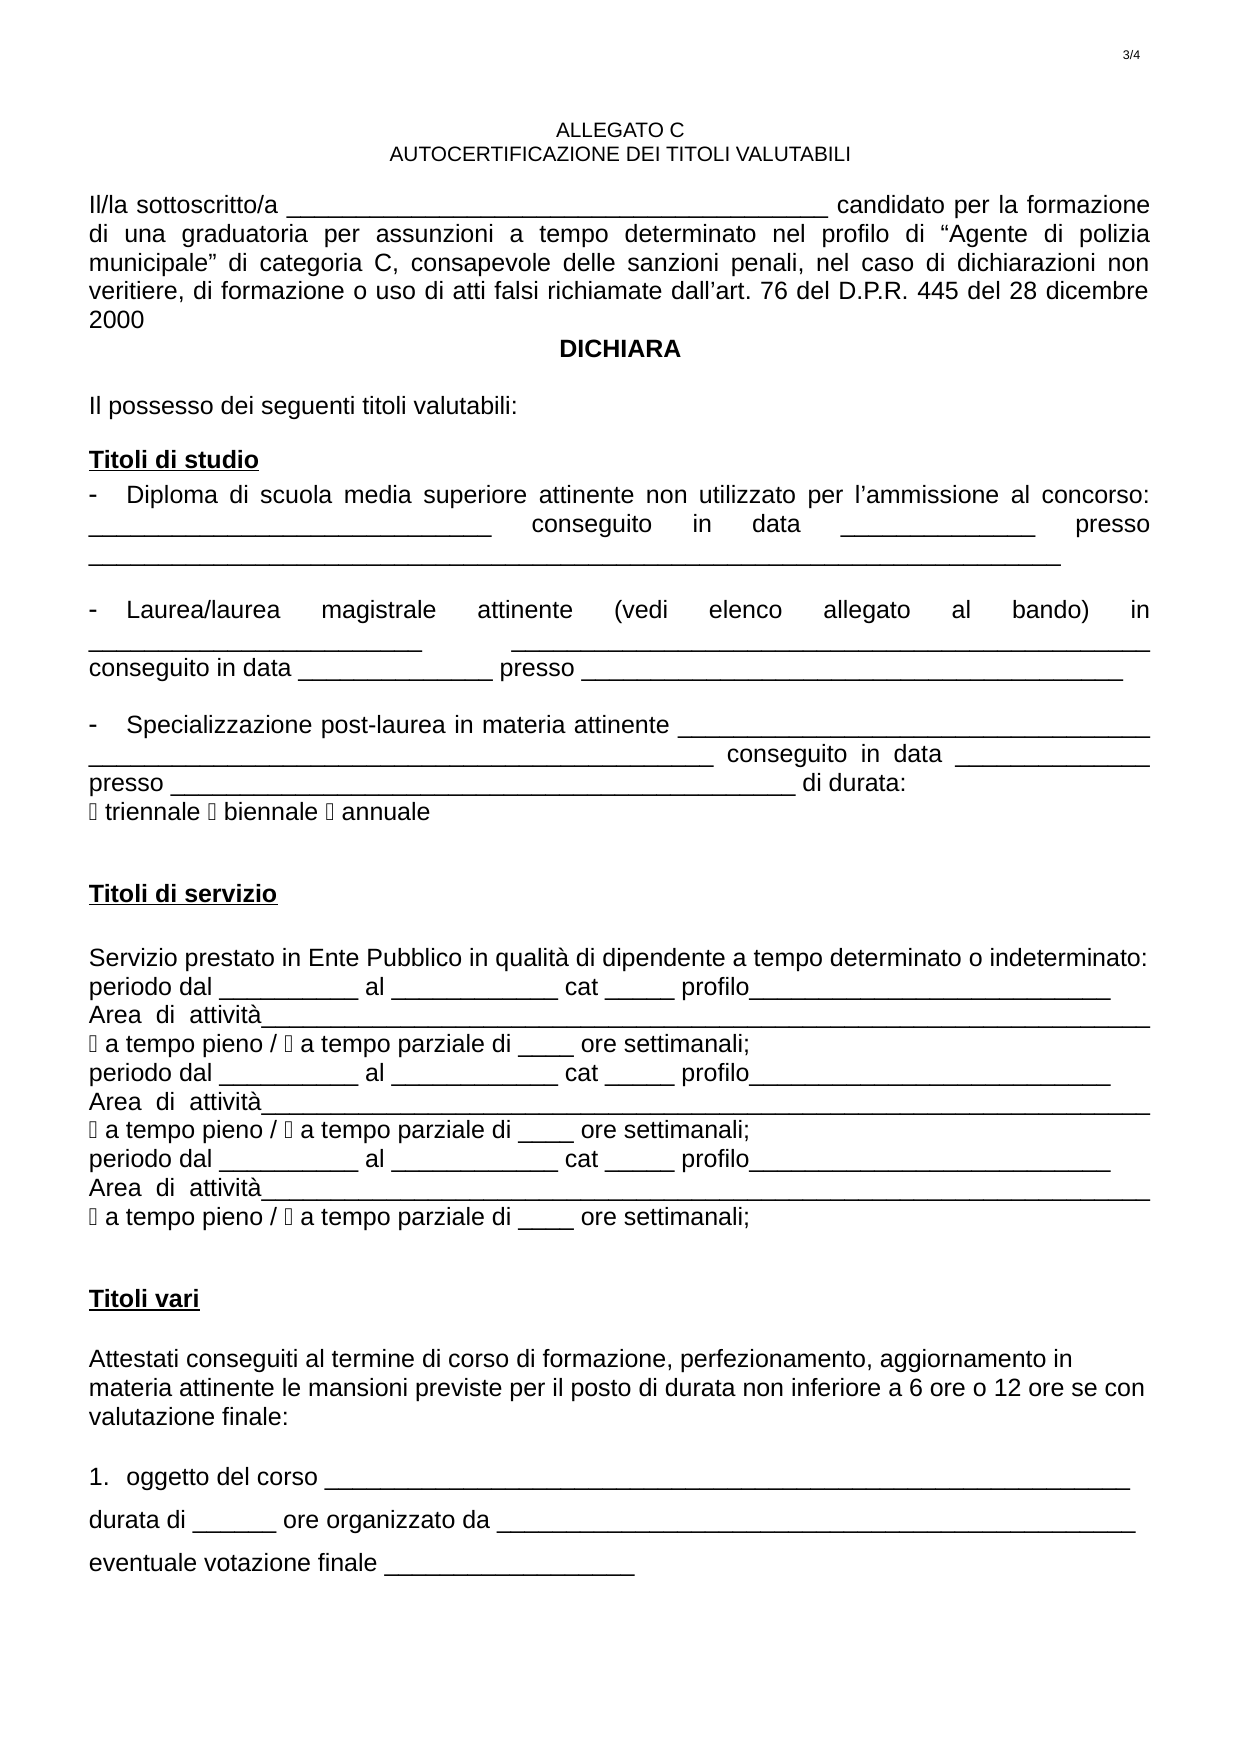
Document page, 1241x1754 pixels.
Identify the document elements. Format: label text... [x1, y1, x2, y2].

text Area di attività________________________________________________________________  a tempo pieno /  a tempo parziale di ____ ore settimanali; [89, 1000, 1152, 1058]
subtitle Titoli di servizio [89, 879, 1152, 908]
text periodo dal __________ al ____________ cat _____ profilo__________________________ [89, 1058, 1152, 1087]
list Specializzazione post-laurea in materia attinente __________________________________ _____________________________________________ conseguito in data ______________ presso _____________________________________________ di durata: [89, 710, 1152, 797]
text AUTOCERTIFICAZIONE DEI TITOLI VALUTABILI [89, 142, 1152, 166]
text periodo dal __________ al ____________ cat _____ profilo__________________________ [89, 1144, 1152, 1173]
subtitle Titoli vari [89, 1284, 1152, 1313]
subtitle oggetto del corso __________________________________________________________ durata di ______ ore organizzato da ______________________________________________ eventuale votazione finale __________________ [89, 1462, 1152, 1577]
text Area di attività________________________________________________________________  a tempo pieno /  a tempo parziale di ____ ore settimanali; [89, 1173, 1152, 1231]
subtitle Titoli di studio [89, 445, 1152, 474]
subtitle Il/la sottoscritto/a _______________________________________ candidato per la formazione di una graduatoria per assunzioni a tempo determinato nel profilo di “Agente di polizia municipale” di categoria C, consapevole delle sanzioni penali, nel caso di dichiarazioni non veritiere, di formazione o uso di atti falsi richiamate dall’art. 76 del D.P.R. 445 del 28 dicembre 2000 [89, 190, 1152, 334]
text Il possesso dei seguenti titoli valutabili: [89, 391, 1152, 420]
list Laurea/laurea magistrale attinente (vedi elenco allegato al bando) in ________________________ ______________________________________________ conseguito in data ______________ presso _______________________________________ [89, 595, 1152, 681]
subtitle Attestati conseguiti al termine di corso di formazione, perfezionamento, aggiornamento in materia attinente le mansioni previste per il posto di durata non inferiore a 6 ore o 12 ore se con valutazione finale: [89, 1344, 1152, 1431]
text ALLEGATO C [89, 118, 1152, 142]
subtitle DICHIARA [89, 334, 1152, 362]
text  triennale  biennale  annuale [89, 797, 1152, 825]
list Diploma di scuola media superiore attinente non utilizzato per l’ammissione al concorso: _____________________________ conseguito in data ______________ presso ______________________________________________________________________ [89, 480, 1152, 566]
text Servizio prestato in Ente Pubblico in qualità di dipendente a tempo determinato o indeterminato: [89, 943, 1152, 972]
text Area di attività________________________________________________________________  a tempo pieno /  a tempo parziale di ____ ore settimanali; [89, 1087, 1152, 1144]
text periodo dal __________ al ____________ cat _____ profilo__________________________ [89, 972, 1152, 1000]
